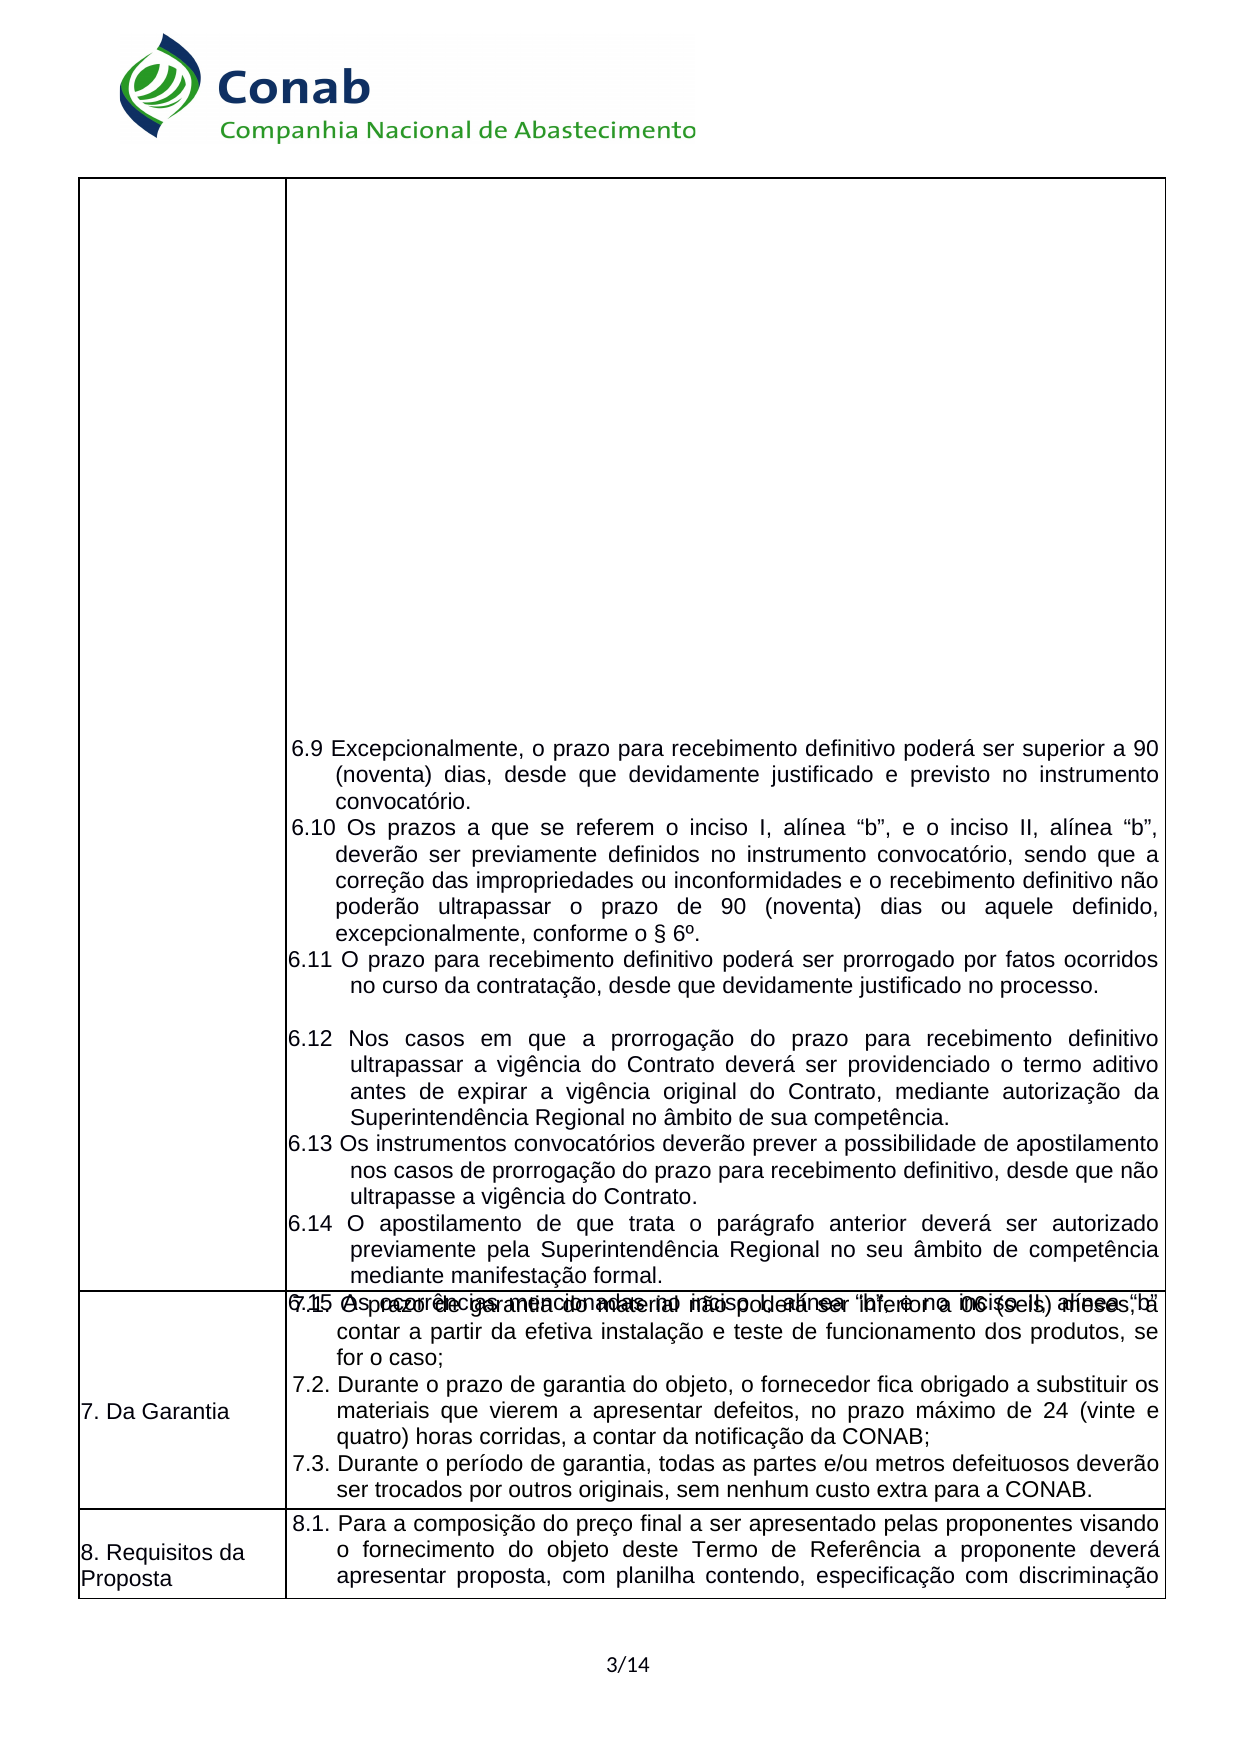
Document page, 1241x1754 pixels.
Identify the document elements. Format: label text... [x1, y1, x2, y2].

table_cell 6.1 A entrega do objeto deste Termo deverá ser efetuada na Sede da Superintendência Regional do AM, sito a Av. Ministro Mário Andreazza, 2196 – Distrito Industrial CEP: 69075-830; 6.2 O prazo de entrega do objeto, a partir da assinatura da Ordem de Compra, deverá ser de no máximo 15 (quinze) dias corridos. 6.3 Executado o objeto pelo Contratado deve ser providenciado o seu recebimento, observando-se as seguintes disposições: Em se tratando de serviços: o objeto será recebido provisoriamente, quando da respectiva entrega, mediante termo e recebimento provisório, ANEXO I, pelo Fiscal do Contrato ou Comissão de Fiscalização para feito de posterior verificação da conformidade e quantidade do mesmo com as especificações constantes do Edital, do Contrato e da proposta apresentada pelo Contratado; as eventuais impropriedades constatadas na execução do objeto contratual deverão ser registradas no termo de recebimento provisório, no qual constarão as medidas a serem adotadas pelo Contratado e os respectivos prazos; atendidos os requisitos estabelecidos pelo Contrato, o objeto será recebido definitivamente por empregado ou comissão, formada por no mínimo 3 (três) empregados, designada formalmente pela Superintendência e pela Gerência Gestora, após o decurso do prazo de observação ou vistoria que comprove a adequação do objeto aos termos contratuais, com a lavratura do respectivo termo circunstanciado, ANEXO II. II - em se tratando de compras: provisoriamente, mediante termo de recebimento provisório ou recibo, ANEXO I, pelo Fiscal do Contrato ou Comissão de Fiscalização, para efeito de posterior verificação da conformidade do objeto do Contrato com a especificação; constatadas inconformidades no objeto do Contrato deverão ser registradas em documento próprio, no qual constarão as medidas a serem adotadas pelo Contratado e os respectivos prazos; definitivamente, por empregado ou comissão, formada por no mínimo 03 (três) empregados, designada formalmente pela Superintendência e pela Gerência Gestora, mediante termo circunstanciado ou recibo, ANEXO II, após a verificação da qualidade e quantidade do material e, consequente, aceitação dos requisitos estabelecidos pelo Contrato. 6.4 O recebimento provisório dos serviços ou compras ficará a cargo do Fiscal Técnico, Fiscal Funcional, Fiscal Setorial ou Comissão de Fiscalização, e o recebimento definitivo a cargo de empregado ou comissão, formada por no mínimo 3 (três) empregados, designada formalmente pela Superintendência e Gerência Gestora. 6.5 Os serviços ou compras deverão ser recebidos provisória e definitivamente por profissionais com capacidade para o desempenho das atividades ou formação nas especialidades respectivas. 6.6 Nos casos de compras no valor de até 20% (vinte por cento) daquele previsto no artigo 29, inciso II, da Lei nº 13.303, de 2016, o recebimento provisório será realizado por qualquer empregado lotado no Setor Gestor, no âmbito da Superintendência Regional, e o recebimento definitivo ficará a cargo do Fiscal do Contrato ou Comissão de Fiscalização. 6.7 Nos casos de compras até o limite do valor estabelecido no artigo 29, inciso II, da Lei nº 13.303, de 2016, o recebimento provisório e o definitivo poderão ser feitos mediante recibo. 6.8 O recebimento deverá ser realizado nos prazos estabelecidos no instrumento convocatório, não podendo ultrapassar o limite de 15 (quinze) dias para o recebimento provisório e de 90 (noventa) dias para o recebimento definitivo. 6.9 Excepcionalmente, o prazo para recebimento definitivo poderá ser superior a 90 (noventa) dias, desde que devidamente justificado e previsto no instrumento convocatório. 6.10 Os prazos a que se referem o inciso I, alínea “b”, e o inciso II, alínea “b”, deverão ser previamente definidos no instrumento convocatório, sendo que a correção das impropriedades ou inconformidades e o recebimento definitivo não poderão ultrapassar o prazo de 90 (noventa) dias ou aquele definido, excepcionalmente, conforme o § 6º. 6.11 O prazo para recebimento definitivo poderá ser prorrogado por fatos ocorridos no curso da contratação, desde que devidamente justificado no processo. 6.12 Nos casos em que a prorrogação do prazo para recebimento definitivo ultrapassar a vigência do Contrato deverá ser providenciado o termo aditivo antes de expirar a vigência original do Contrato, mediante autorização da Superintendência Regional no âmbito de sua competência. 6.13 Os instrumentos convocatórios deverão prever a possibilidade de apostilamento nos casos de prorrogação do prazo para recebimento definitivo, desde que não ultrapasse a vigência do Contrato. 6.14 O apostilamento de que trata o parágrafo anterior deverá ser autorizado previamente pela Superintendência Regional no seu âmbito de competência mediante manifestação formal. 6.15 As ocorrências mencionadas no inciso I, alínea “b”, e no inciso II, alínea “b” deverão ser comunicadas pela fiscalização do Contrato ao Contratado, solicitando-se, caso pertinente, a instauração de um procedimento administrativo para aplicação das penalidades cabíveis. 6.16 O recebimento provisório ou definitivo não exclui a responsabilidade civil, principalmente quanto à solidez e segurança da obra ou do serviço, nem ético-profissional pela perfeita execução nos limites estabelecidos pelo Código Civil Brasileiro e pelo Contrato. 6.17 O recebimento provisório ou definitivo não exclui a responsabilidade do Contratado por vícios revelados posteriormente, nem pela garantia dos bens entregues ou do serviço realizado. 6.18 Na hipótese de a vistoria a que se referem os incisos I, alínea “c” e II, alínea “c”, não ser procedida dentro do prazo de até 90 (noventa) dias, reputar-se-á como realizada, consumando-se o recebimento definitivo no dia do esgotamento do prazo, desde que o fato seja comunicado pelo contratado à Conab nos 15 (quinze) dias anteriores à exaustão do prazo. 6.19 A Conab rejeitará, no todo ou em parte, obra, serviço ou fornecimento executado em desacordo com o Contrato 6.20 Na hipótese de rescisão do Contrato, caberá ao responsável pela fiscalização atestar as parcelas adequadamente concluídas. [287, 179, 1165, 1290]
table_cell 8. Requisitos da Proposta [80, 1510, 285, 1598]
table_cell 8.1. Para a composição do preço final a ser apresentado pelas proponentes visando o fornecimento do objeto deste Termo de Referência a proponente deverá apresentar proposta, com planilha contendo, especificação com discriminação [287, 1510, 1165, 1598]
table_cell 7.1. O prazo de garantia do material não poderá ser inferior a 06 (seis) meses, a contar a partir da efetiva instalação e teste de funcionamento dos produtos, se for o caso; 7.2. Durante o prazo de garantia do objeto, o fornecedor fica obrigado a substituir os materiais que vierem a apresentar defeitos, no prazo máximo de 24 (vinte e quatro) horas corridas, a contar da notificação da CONAB; 7.3. Durante o período de garantia, todas as partes e/ou metros defeituosos deverão ser trocados por outros originais, sem nenhum custo extra para a CONAB. [287, 1292, 1165, 1508]
table_cell 7. Da Garantia [80, 1292, 285, 1508]
picture [119, 33, 696, 144]
table_cell [80, 179, 285, 1290]
